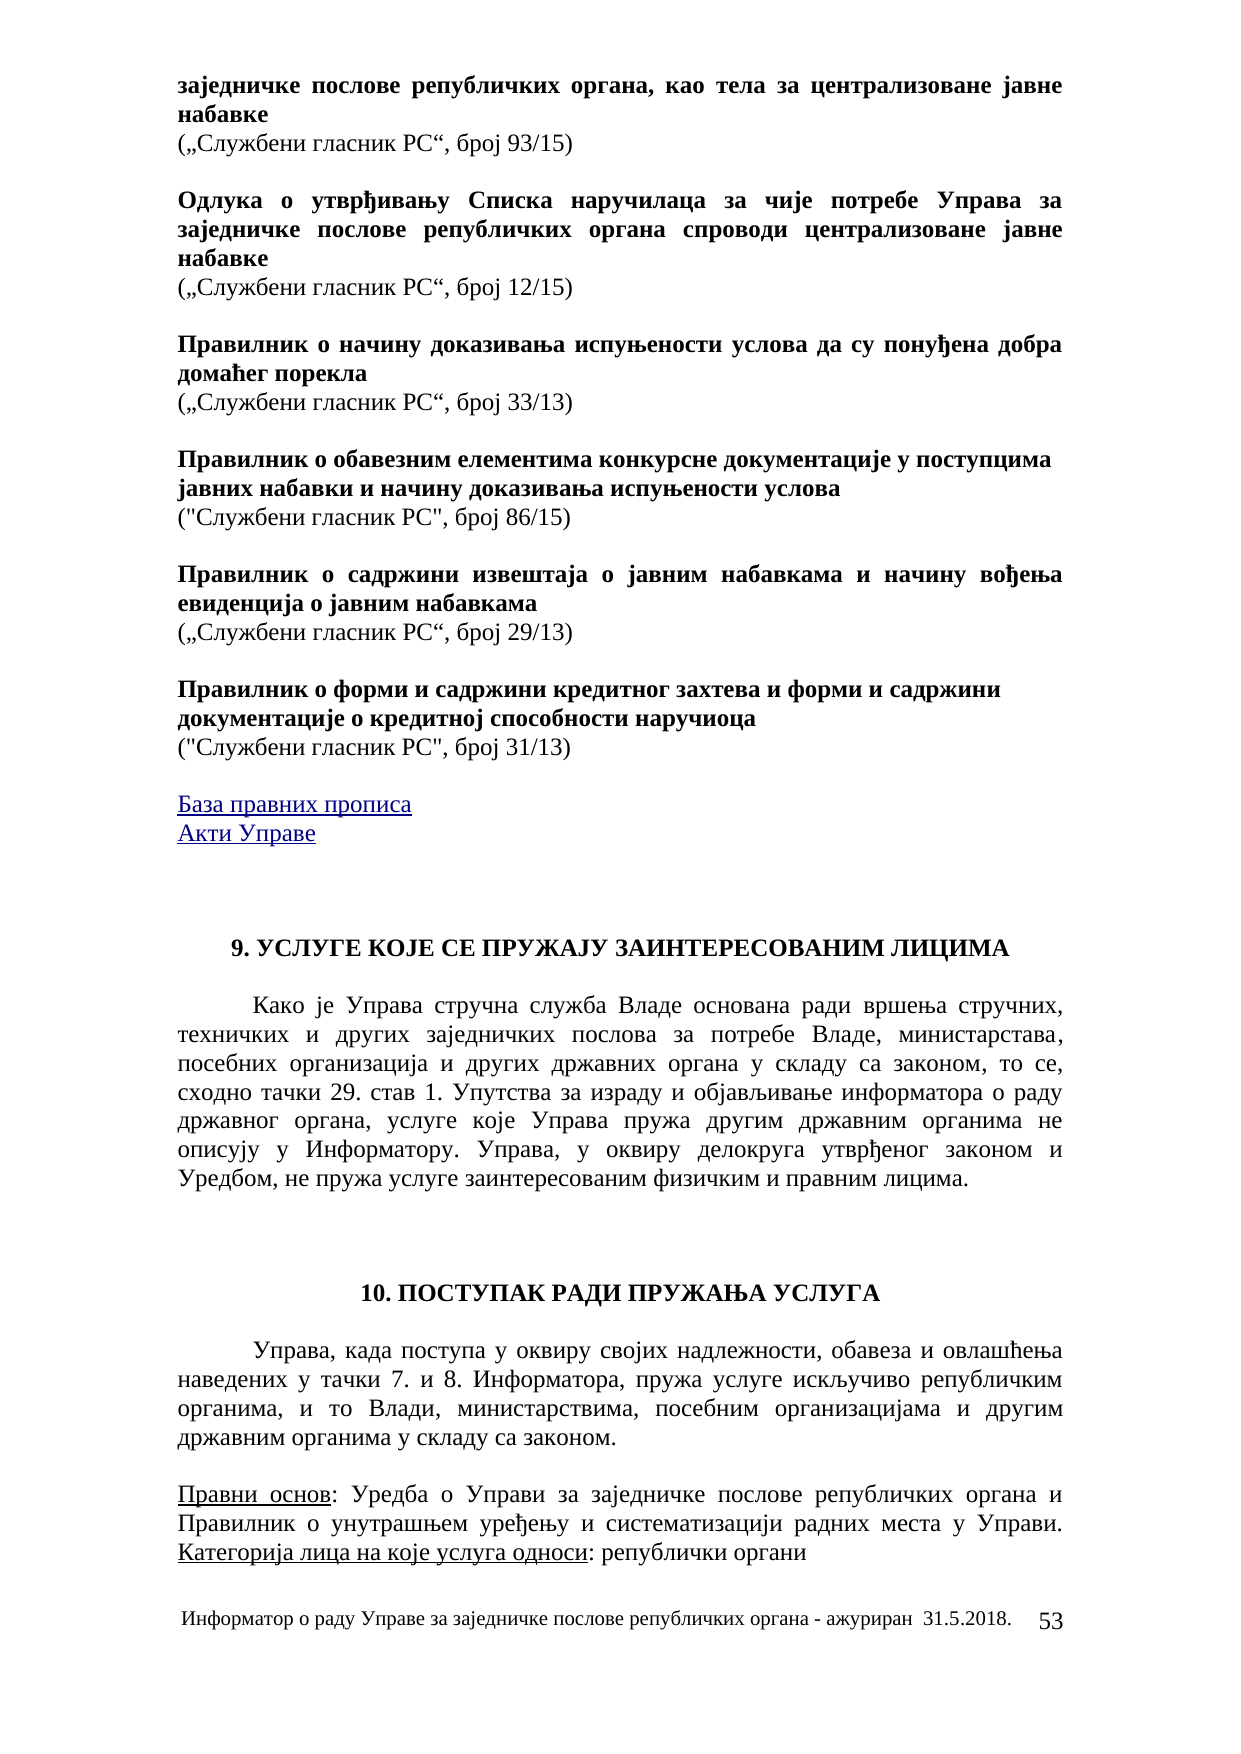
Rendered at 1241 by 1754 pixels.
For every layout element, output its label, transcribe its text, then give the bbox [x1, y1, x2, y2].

text („Службени гласник РС“, број 12/15) [177, 272, 1063, 300]
text заједничке послове републичких органа, као тела за централизоване јавне набавке [177, 70, 1063, 128]
text 10. ПОСТУПАК РАДИ ПРУЖАЊА УСЛУГА [177, 1278, 1063, 1307]
text База правних прописа [177, 789, 1063, 818]
text („Службени гласник РС“, број 29/13) [177, 617, 1063, 645]
text Правни основ: Уредба о Управи за заједничке послове републичких органа и Правилник о унутрашњем уређењу и систематизацији радних места у Управи. Категорија лица на које услуга односи: републички органи [177, 1479, 1063, 1565]
text 9. УСЛУГЕ КОЈЕ СЕ ПРУЖАЈУ ЗАИНТЕРЕСОВАНИМ ЛИЦИМА [177, 933, 1063, 962]
text Акти Управе [177, 818, 1063, 847]
text Управа, када поступа у оквиру својих надлежности, обавеза и овлашћења наведених у тачки 7. и 8. Информатора, пружа услуге искључиво републичким органима, и то Влади, министарствима, посебним организацијама и другим државним органима у складу са законом. [177, 1335, 1063, 1450]
text („Службени гласник РС“, број 93/15) [177, 128, 1063, 157]
text ("Службени гласник РС", број 86/15) [177, 502, 1063, 530]
text Правилник о форми и садржини кредитног захтева и форми и садржини документације о кредитној способности наручиоца [177, 674, 1063, 732]
text („Службени гласник РС“, број 33/13) [177, 387, 1063, 415]
text Како је Управа стручна служба Владе основана ради вршења стручних, техничких и других заједничких послова за потребе Владе, министарстава, посебних организација и других државних органа у складу са законом, то се, сходно тачки 29. став 1. Упутства за израду и објављивање информатора о раду државног органа, услуге које Управа пружа другим државним органима не описују у Информатору. Управа, у оквиру делокруга утврђеног законом и Уредбом, не пружа услуге заинтересованим физичким и правним лицима. [177, 990, 1063, 1192]
text Правилник о садржини извештаја о јавним набавкама и начину вођења евиденција о јавним набавкама [177, 559, 1063, 617]
text Одлука о утврђивању Списка наручилаца за чије потребе Управа за заједничке послове републичких органа спроводи централизоване јавне набавке [177, 185, 1063, 272]
text Правилник о начину доказивања испуњености услова да су понуђена добра домаћег порекла [177, 329, 1063, 387]
text ("Службени гласник РС", број 31/13) [177, 732, 1063, 760]
text Правилник о обавезним елементима конкурсне документације у поступцима јавних набавки и начину доказивања испуњености услова [177, 444, 1063, 502]
